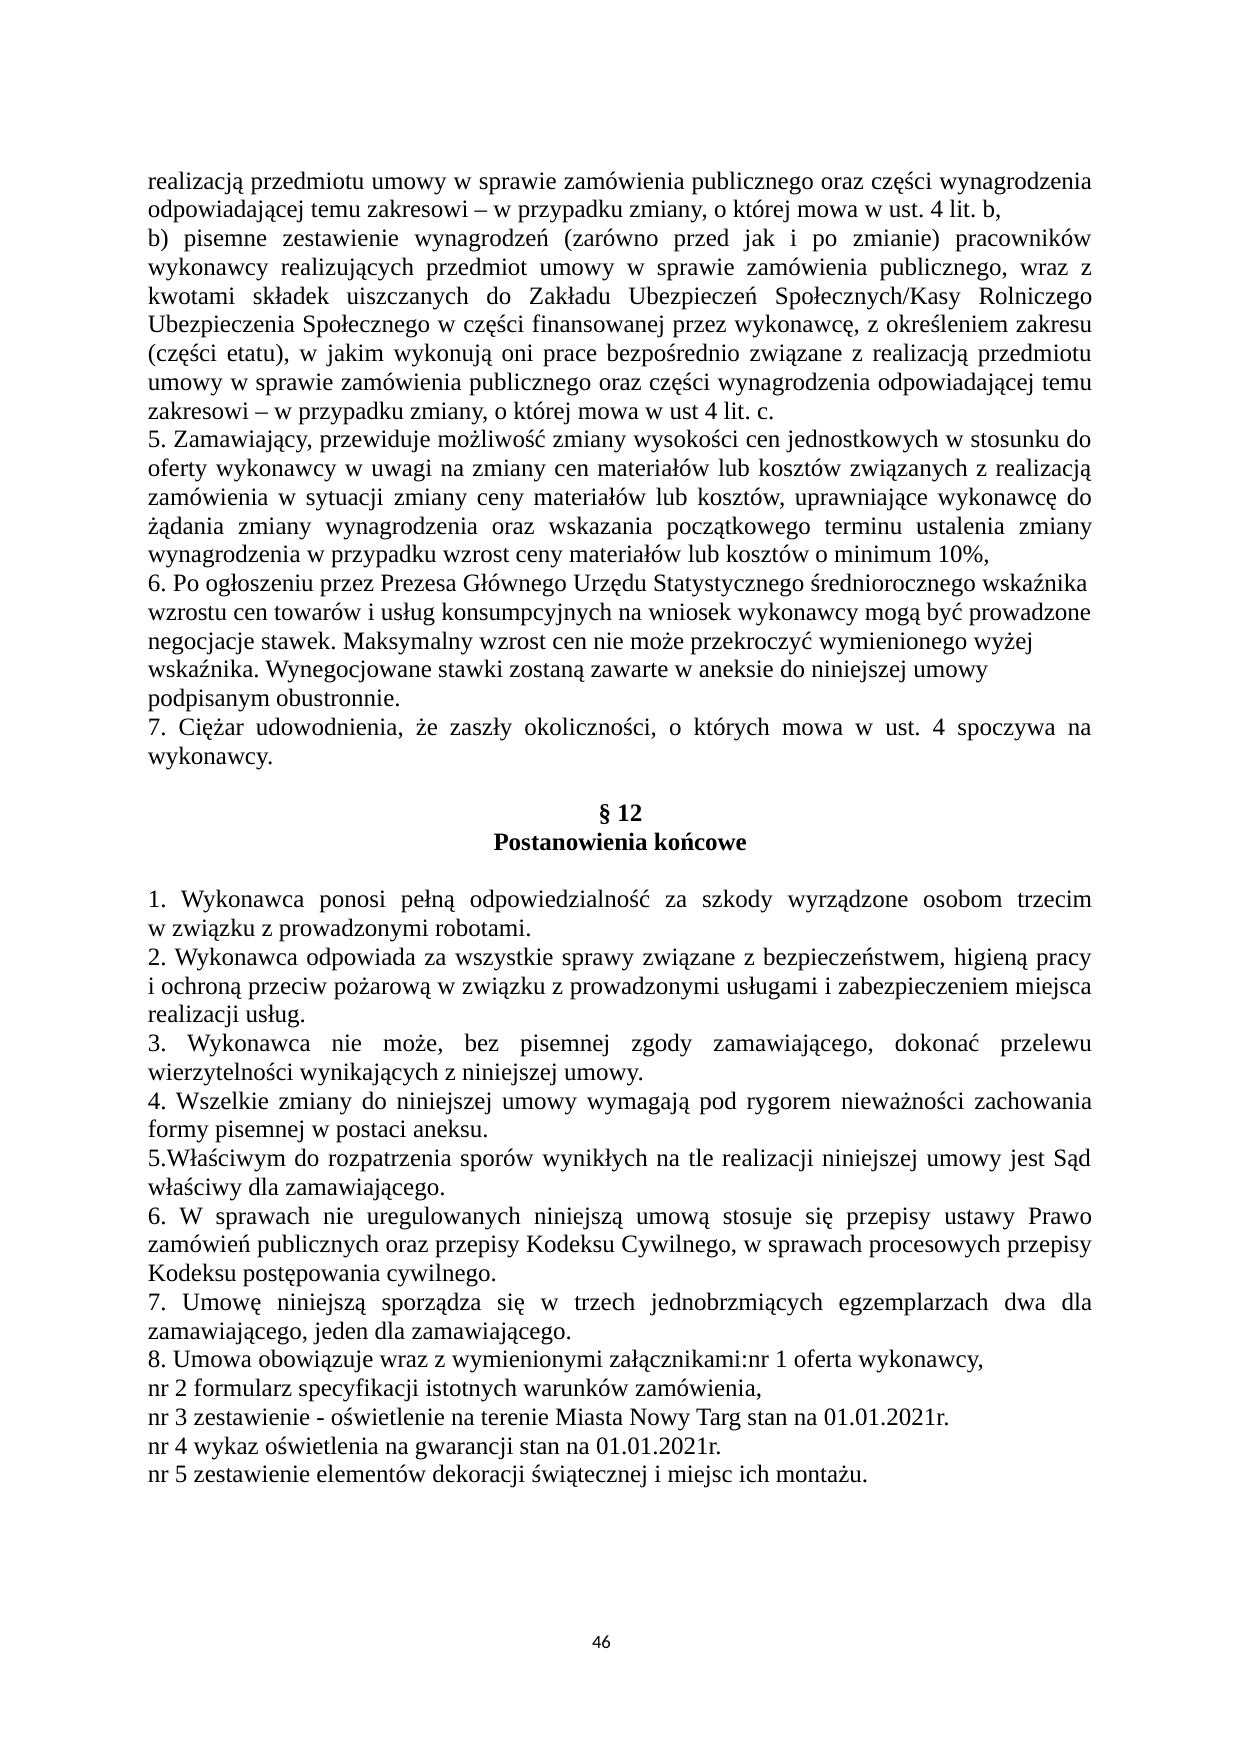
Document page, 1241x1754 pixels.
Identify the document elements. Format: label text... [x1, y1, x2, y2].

text 5.Właściwym do rozpatrzenia sporów wynikłych na tle realizacji niniejszej umowy jest Sąd właściwy dla zamawiającego. [148, 1143, 1093, 1201]
text realizacją przedmiotu umowy w sprawie zamówienia publicznego oraz części wynagrodzenia odpowiadającej temu zakresowi – w przypadku zmiany, o której mowa w ust. 4 lit. b, [148, 166, 1093, 223]
text § 12 [148, 798, 1093, 827]
text 7. Ciężar udowodnienia, że zaszły okoliczności, o których mowa w ust. 4 spoczywa na wykonawcy. [148, 712, 1093, 769]
text nr 4 wykaz oświetlenia na gwarancji stan na 01.01.2021r. [148, 1431, 1093, 1459]
text 7. Umowę niniejszą sporządza się w trzech jednobrzmiących egzemplarzach dwa dla zamawiającego, jeden dla zamawiającego. [148, 1287, 1093, 1344]
text 2. Wykonawca odpowiada za wszystkie sprawy związane z bezpieczeństwem, higieną pracy i ochroną przeciw pożarową w związku z prowadzonymi usługami i zabezpieczeniem miejsca realizacji usług. [148, 942, 1093, 1028]
text 4. Wszelkie zmiany do niniejszej umowy wymagają pod rygorem nieważności zachowania formy pisemnej w postaci aneksu. [148, 1086, 1093, 1143]
text 6. Po ogłoszeniu przez Prezesa Głównego Urzędu Statystycznego średniorocznego wskaźnika wzrostu cen towarów i usług konsumpcyjnych na wniosek wykonawcy mogą być prowadzone negocjacje stawek. Maksymalny wzrost cen nie może przekroczyć wymienionego wyżej wskaźnika. Wynegocjowane stawki zostaną zawarte w aneksie do niniejszej umowy podpisanym obustronnie. [148, 568, 1093, 712]
text nr 2 formularz specyfikacji istotnych warunków zamówienia, [148, 1373, 1093, 1402]
text 1. Wykonawca ponosi pełną odpowiedzialność za szkody wyrządzone osobom trzecim w związku z prowadzonymi robotami. [148, 884, 1093, 942]
text 3. Wykonawca nie może, bez pisemnej zgody zamawiającego, dokonać przelewu wierzytelności wynikających z niniejszej umowy. [148, 1028, 1093, 1086]
text 5. Zamawiający, przewiduje możliwość zmiany wysokości cen jednostkowych w stosunku do oferty wykonawcy w uwagi na zmiany cen materiałów lub kosztów związanych z realizacją zamówienia w sytuacji zmiany ceny materiałów lub kosztów, uprawniające wykonawcę do żądania zmiany wynagrodzenia oraz wskazania początkowego terminu ustalenia zmiany wynagrodzenia w przypadku wzrost ceny materiałów lub kosztów o minimum 10%, [148, 424, 1093, 568]
text Postanowienia końcowe [148, 827, 1093, 856]
text nr 5 zestawienie elementów dekoracji świątecznej i miejsc ich montażu. [148, 1459, 1093, 1488]
text nr 3 zestawienie - oświetlenie na terenie Miasta Nowy Targ stan na 01.01.2021r. [148, 1402, 1093, 1431]
text b) pisemne zestawienie wynagrodzeń (zarówno przed jak i po zmianie) pracowników wykonawcy realizujących przedmiot umowy w sprawie zamówienia publicznego, wraz z kwotami składek uiszczanych do Zakładu Ubezpieczeń Społecznych/Kasy Rolniczego Ubezpieczenia Społecznego w części finansowanej przez wykonawcę, z określeniem zakresu (części etatu), w jakim wykonują oni prace bezpośrednio związane z realizacją przedmiotu umowy w sprawie zamówienia publicznego oraz części wynagrodzenia odpowiadającej temu zakresowi – w przypadku zmiany, o której mowa w ust 4 lit. c. [148, 223, 1093, 424]
text 8. Umowa obowiązuje wraz z wymienionymi załącznikami:nr 1 oferta wykonawcy, [148, 1344, 1093, 1373]
text 6. W sprawach nie uregulowanych niniejszą umową stosuje się przepisy ustawy Prawo zamówień publicznych oraz przepisy Kodeksu Cywilnego, w sprawach procesowych przepisy Kodeksu postępowania cywilnego. [148, 1201, 1093, 1287]
